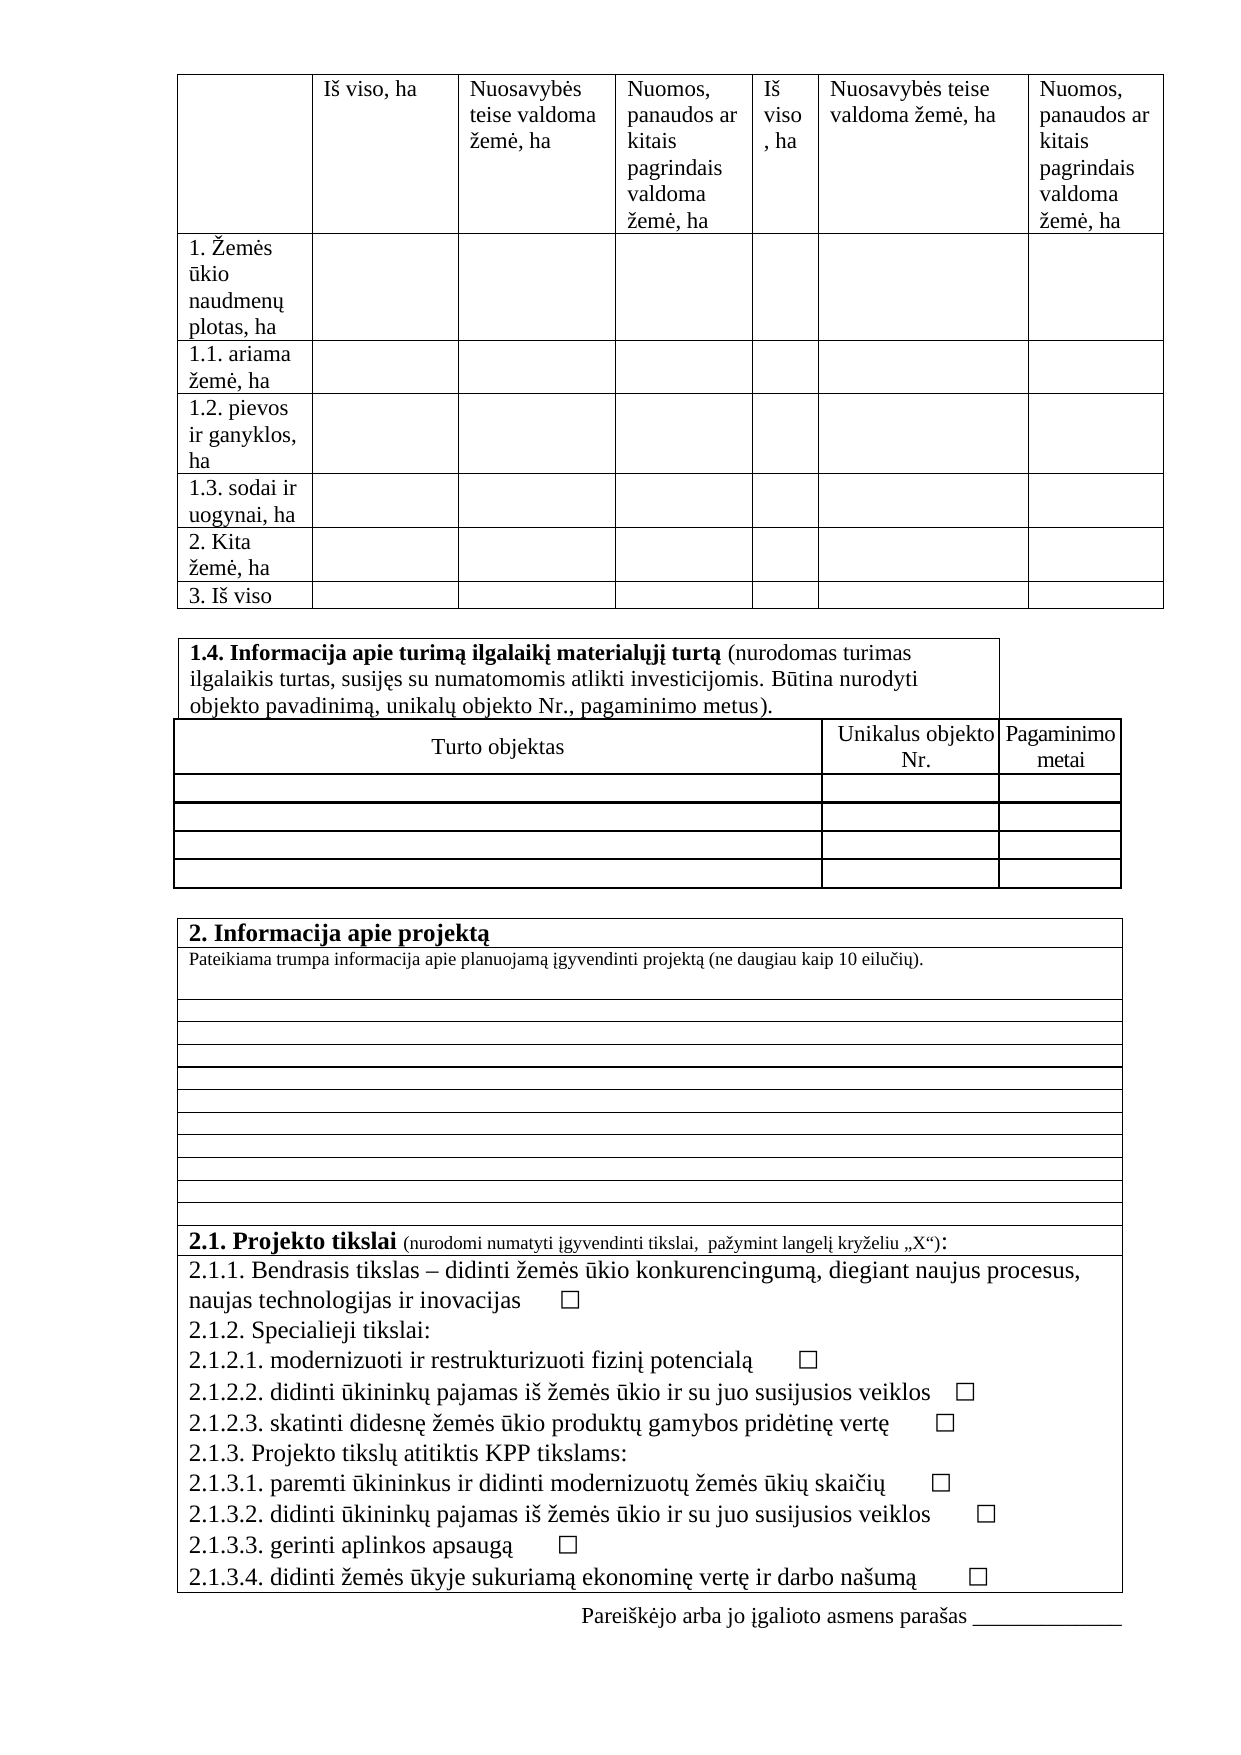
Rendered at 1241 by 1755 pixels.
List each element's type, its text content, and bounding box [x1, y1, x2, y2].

table_cell [1029, 528, 1163, 581]
table_cell 1.3. sodai ir uogynai, ha [178, 474, 312, 527]
table_cell [1000, 804, 1120, 830]
text Pareiškėjo arba jo įgalioto asmens parašas _____________ [177, 1602, 1122, 1629]
table_cell [178, 1000, 1122, 1021]
table_cell [753, 234, 818, 339]
table_cell [819, 474, 1028, 527]
table_cell [459, 474, 615, 527]
table_cell [178, 1135, 1122, 1157]
table_header 2. Informacija apie projektą [178, 919, 1122, 947]
table_cell [178, 1022, 1122, 1044]
table_cell [178, 1203, 1122, 1225]
table_cell [459, 528, 615, 581]
table_cell [823, 832, 998, 858]
table_cell [819, 582, 1028, 608]
table_cell [175, 804, 821, 830]
table_cell 1.2. pievos ir ganyklos, ha [178, 394, 312, 473]
table_cell [313, 528, 458, 581]
table_cell [1000, 832, 1120, 858]
table_cell [459, 341, 615, 393]
table_cell [178, 75, 312, 233]
table_cell [819, 528, 1028, 581]
table_cell [459, 234, 615, 339]
table_cell Pateikiama trumpa informacija apie planuojamą įgyvendinti projektą (ne daugiau kaip 10 eilučių). [178, 948, 1122, 999]
table_cell [178, 1068, 1122, 1089]
table_cell [178, 1090, 1122, 1112]
table_cell [819, 234, 1028, 339]
table_cell [1000, 860, 1120, 887]
table_cell [459, 582, 615, 608]
table_cell Nuomos, panaudos ar kitais pagrindais valdoma žemė, ha [1029, 75, 1163, 233]
table_cell [459, 394, 615, 473]
table_cell Nuosavybės teise valdoma žemė, ha [459, 75, 615, 233]
table_cell [616, 234, 752, 339]
table_header 1.4. Informacija apie turimą ilgalaikį materialųjį turtą (nurodomas turimas ilgalaikis turtas, susijęs su numatomomis atlikti investicijomis. Būtina nurodyti objekto pavadinimą, unikalų objekto Nr., pagaminimo metus). [179, 639, 999, 718]
table_cell 1.1. ariama žemė, ha [178, 341, 312, 393]
table_cell [753, 341, 818, 393]
table_cell [178, 1045, 1122, 1066]
table_cell Nuosavybės teise valdoma žemė, ha [819, 75, 1028, 233]
table_cell [178, 1113, 1122, 1134]
table_cell [313, 341, 458, 393]
table_cell Iš viso, ha [313, 75, 458, 233]
table_cell [1029, 582, 1163, 608]
table_cell Unikalus objekto Nr. [823, 720, 998, 773]
table_cell [1029, 394, 1163, 473]
table_cell 3. Iš viso [178, 582, 312, 608]
table_cell [178, 1181, 1122, 1202]
table_cell [823, 860, 998, 887]
table_cell [819, 341, 1028, 393]
table_cell [616, 341, 752, 393]
table_cell [753, 474, 818, 527]
table_header [1000, 638, 1121, 718]
table_cell 1. Žemės ūkio naudmenų plotas, ha [178, 234, 312, 339]
table_cell [616, 474, 752, 527]
table_cell Turto objektas [175, 720, 821, 773]
table_cell [313, 234, 458, 339]
table_cell [753, 394, 818, 473]
table_cell [1029, 474, 1163, 527]
table_cell [175, 775, 821, 801]
table_cell [819, 394, 1028, 473]
table_cell [753, 582, 818, 608]
table_cell Nuomos, panaudos ar kitais pagrindais valdoma žemė, ha [616, 75, 752, 233]
table_cell [1029, 234, 1163, 339]
table_cell [616, 582, 752, 608]
table_cell 2.1. Projekto tikslai (nurodomi numatyti įgyvendinti tikslai, pažymint langelį kryželiu „X“): [178, 1226, 1122, 1254]
table_header [174, 638, 178, 718]
table_cell 2. Kita žemė, ha [178, 528, 312, 581]
table_cell [823, 804, 998, 830]
table_cell [616, 394, 752, 473]
table_cell [313, 474, 458, 527]
table_cell [616, 528, 752, 581]
table_cell [823, 775, 998, 801]
table_cell [1029, 341, 1163, 393]
table_cell [175, 860, 821, 887]
table_cell [313, 394, 458, 473]
table_cell 2.1.1. Bendrasis tikslas – didinti žemės ūkio konkurencingumą, diegiant naujus procesus, naujas technologijas ir inovacijas ⬜ 2.1.2. Specialieji tikslai: 2.1.2.1. modernizuoti ir restrukturizuoti fizinį potencialą ⬜ 2.1.2.2. didinti ūkininkų pajamas iš žemės ūkio ir su juo susijusios veiklos ⬜ 2.1.2.3. skatinti didesnę žemės ūkio produktų gamybos pridėtinę vertę ⬜ 2.1.3. Projekto tikslų atitiktis KPP tikslams: 2.1.3.1. paremti ūkininkus ir didinti modernizuotų žemės ūkių skaičių ⬜ 2.1.3.2. didinti ūkininkų pajamas iš žemės ūkio ir su juo susijusios veiklos ⬜ 2.1.3.3. gerinti aplinkos apsaugą ⬜ 2.1.3.4. didinti žemės ūkyje sukuriamą ekonominę vertę ir darbo našumą ⬜ [178, 1256, 1122, 1592]
table_cell [175, 832, 821, 858]
table_cell Pagaminimo metai [1000, 720, 1120, 773]
table_cell [178, 1158, 1122, 1179]
table_cell [1000, 775, 1120, 801]
table_cell Iš viso, ha [753, 75, 818, 233]
table_cell [313, 582, 458, 608]
table_cell [753, 528, 818, 581]
